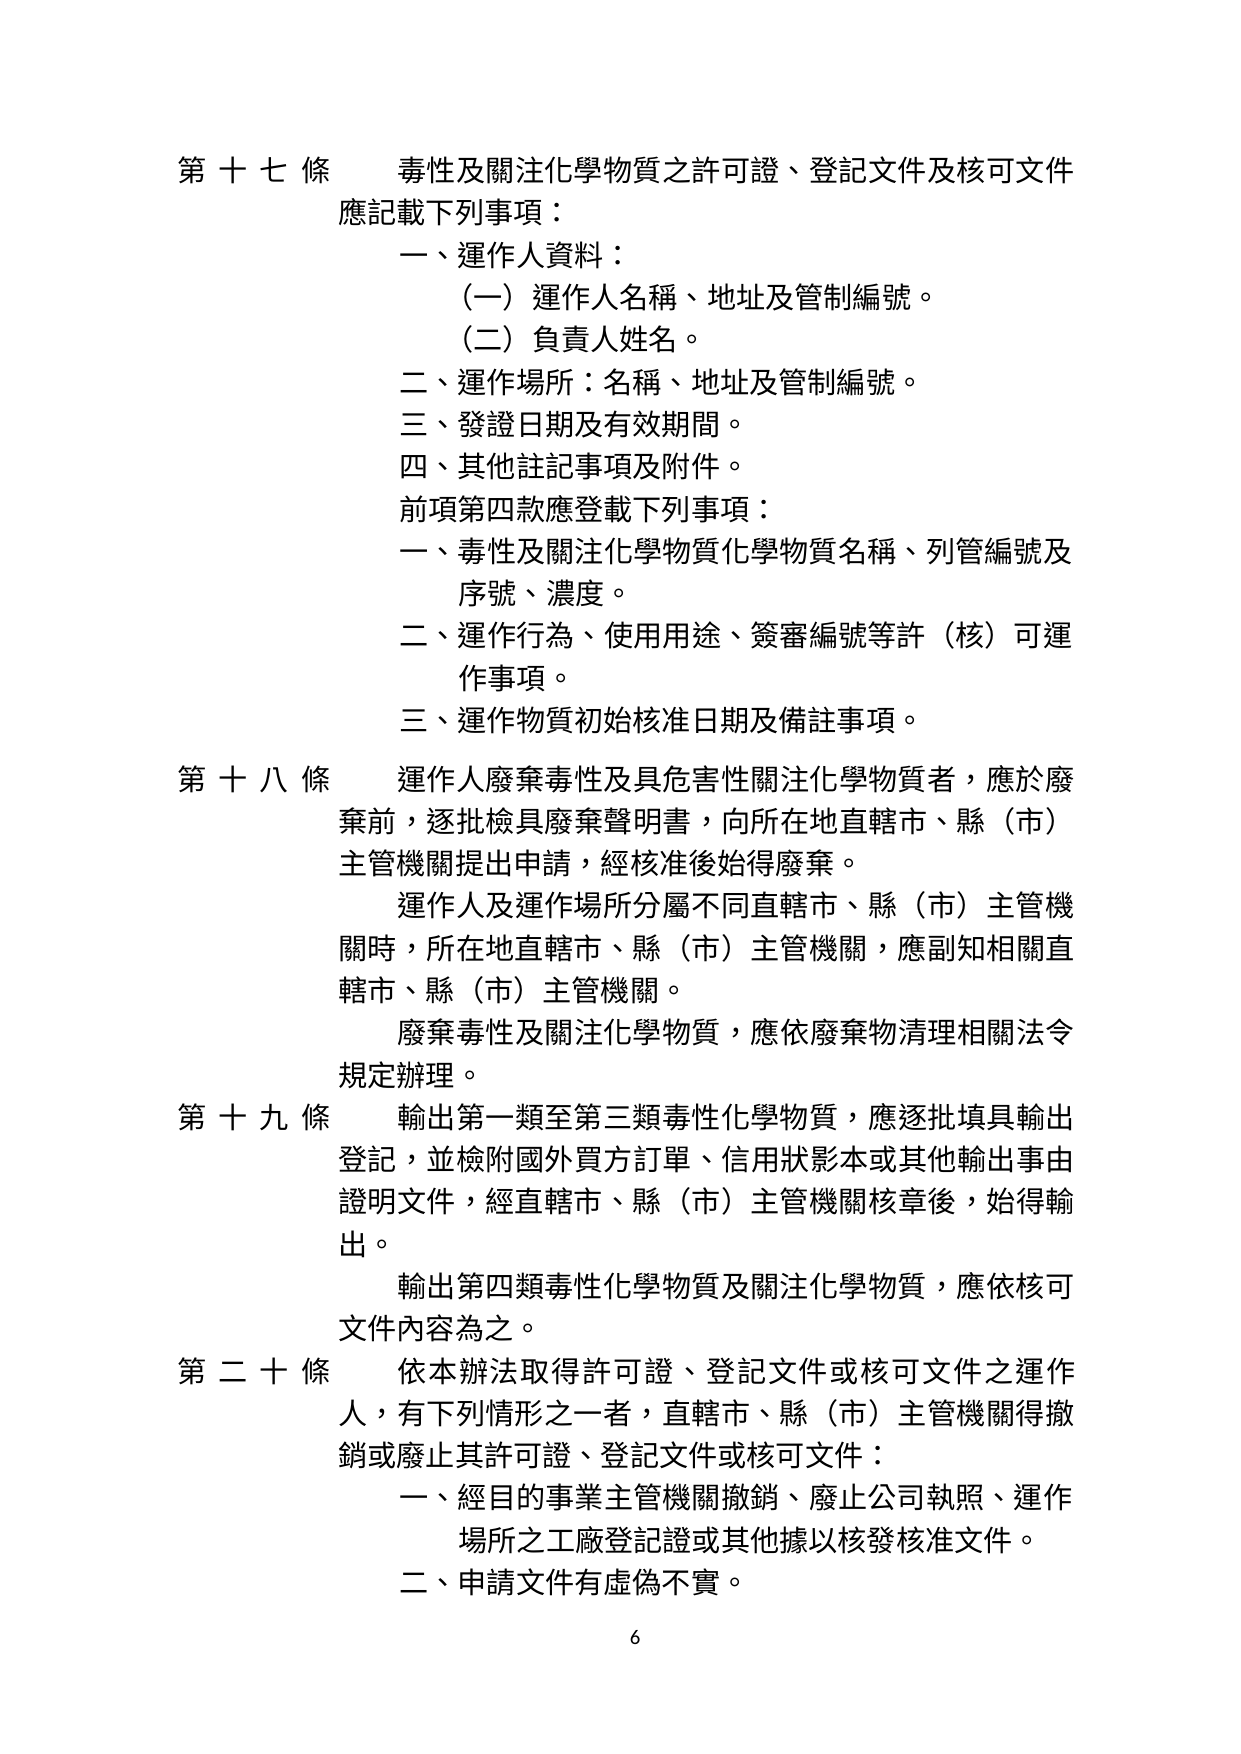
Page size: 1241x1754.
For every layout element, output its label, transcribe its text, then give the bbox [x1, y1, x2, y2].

table_cell 毒性及關注化學物質之許可證、登記文件及核可文件應記載下列事項： 一、運作人資料： （一）運作人名稱、地址及管制編號。 （二）負責人姓名。 二、運作場所：名稱、地址及管制編號。 三、發證日期及有效期間。 四、其他註記事項及附件。 前項第四款應登載下列事項： 一、毒性及關注化學物質化學物質名稱、列管編號及序號、濃度。 二、運作行為、使用用途、簽審編號等許（核）可運作事項。 三、運作物質初始核准日期及備註事項。 [335, 148, 1079, 756]
table_cell 輸出第一類至第三類毒性化學物質，應逐批填具輸出登記，並檢附國外買方訂單、信用狀影本或其他輸出事由證明文件，經直轄市、縣（市）主管機關核章後，始得輸出。 輸出第四類毒性化學物質及關注化學物質，應依核可文件內容為之。 [335, 1094, 1079, 1348]
table_cell 第十七條 [174, 148, 335, 756]
table_cell 第十八條 [174, 756, 335, 1094]
table_cell 第十九條 [174, 1094, 335, 1348]
table_cell 第二十條 [174, 1348, 335, 1602]
table_cell 運作人廢棄毒性及具危害性關注化學物質者，應於廢棄前，逐批檢具廢棄聲明書，向所在地直轄市、縣（市）主管機關提出申請，經核准後始得廢棄。 運作人及運作場所分屬不同直轄市、縣（市）主管機關時，所在地直轄市、縣（市）主管機關，應副知相關直轄市、縣（市）主管機關。 廢棄毒性及關注化學物質，應依廢棄物清理相關法令規定辦理。 [335, 756, 1079, 1094]
table_cell 依本辦法取得許可證、登記文件或核可文件之運作人，有下列情形之一者，直轄市、縣（市）主管機關得撤銷或廢止其許可證、登記文件或核可文件： 一、經目的事業主管機關撤銷、廢止公司執照、運作場所之工廠登記證或其他據以核發核准文件。 二、申請文件有虛偽不實。 [335, 1348, 1079, 1602]
